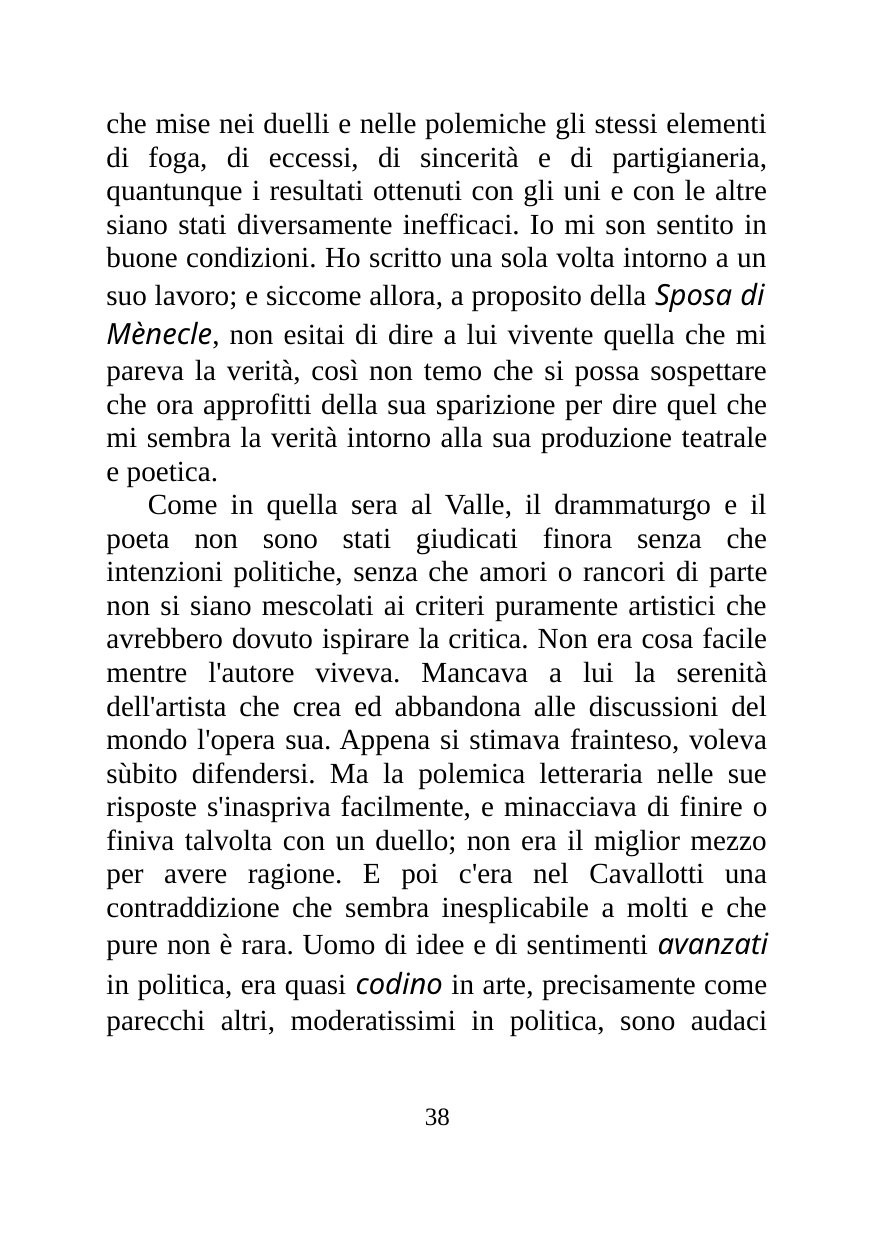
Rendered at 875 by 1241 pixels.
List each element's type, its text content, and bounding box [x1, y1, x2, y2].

text Come in quella sera al Valle, il drammaturgo e il poeta non sono stati giudicati finora senza che intenzioni politiche, senza che amori o rancori di parte non si siano mescolati ai criteri puramente artistici che avrebbero dovuto ispirare la critica. Non era cosa facile mentre l'autore viveva. Mancava a lui la serenità dell'artista che crea ed abbandona alle discussioni del mondo l'opera sua. Appena si stimava frainteso, voleva sùbito difendersi. Ma la polemica letteraria nelle sue risposte s'inaspriva facilmente, e minacciava di finire o finiva talvolta con un duello; non era il miglior mezzo per avere ragione. E poi c'era nel Cavallotti una contraddizione che sembra inesplicabile a molti e che pure non è rara. Uomo di idee e di sentimenti avanzati in politica, era quasi codino in arte, precisamente come parecchi altri, moderatissimi in politica, sono audaci [106, 487, 768, 1036]
text che mise nei duelli e nelle polemiche gli stessi elementi di foga, di eccessi, di sincerità e di partigianeria, quantunque i resultati ottenuti con gli uni e con le altre siano stati diversamente inefficaci. Io mi son sentito in buone condizioni. Ho scritto una sola volta intorno a un suo lavoro; e siccome allora, a proposito della Sposa di Mènecle, non esitai di dire a lui vivente quella che mi pareva la verità, così non temo che si possa sospettare che ora approfitti della sua sparizione per dire quel che mi sembra la verità intorno alla sua produzione teatrale e poetica. [106, 106, 768, 487]
